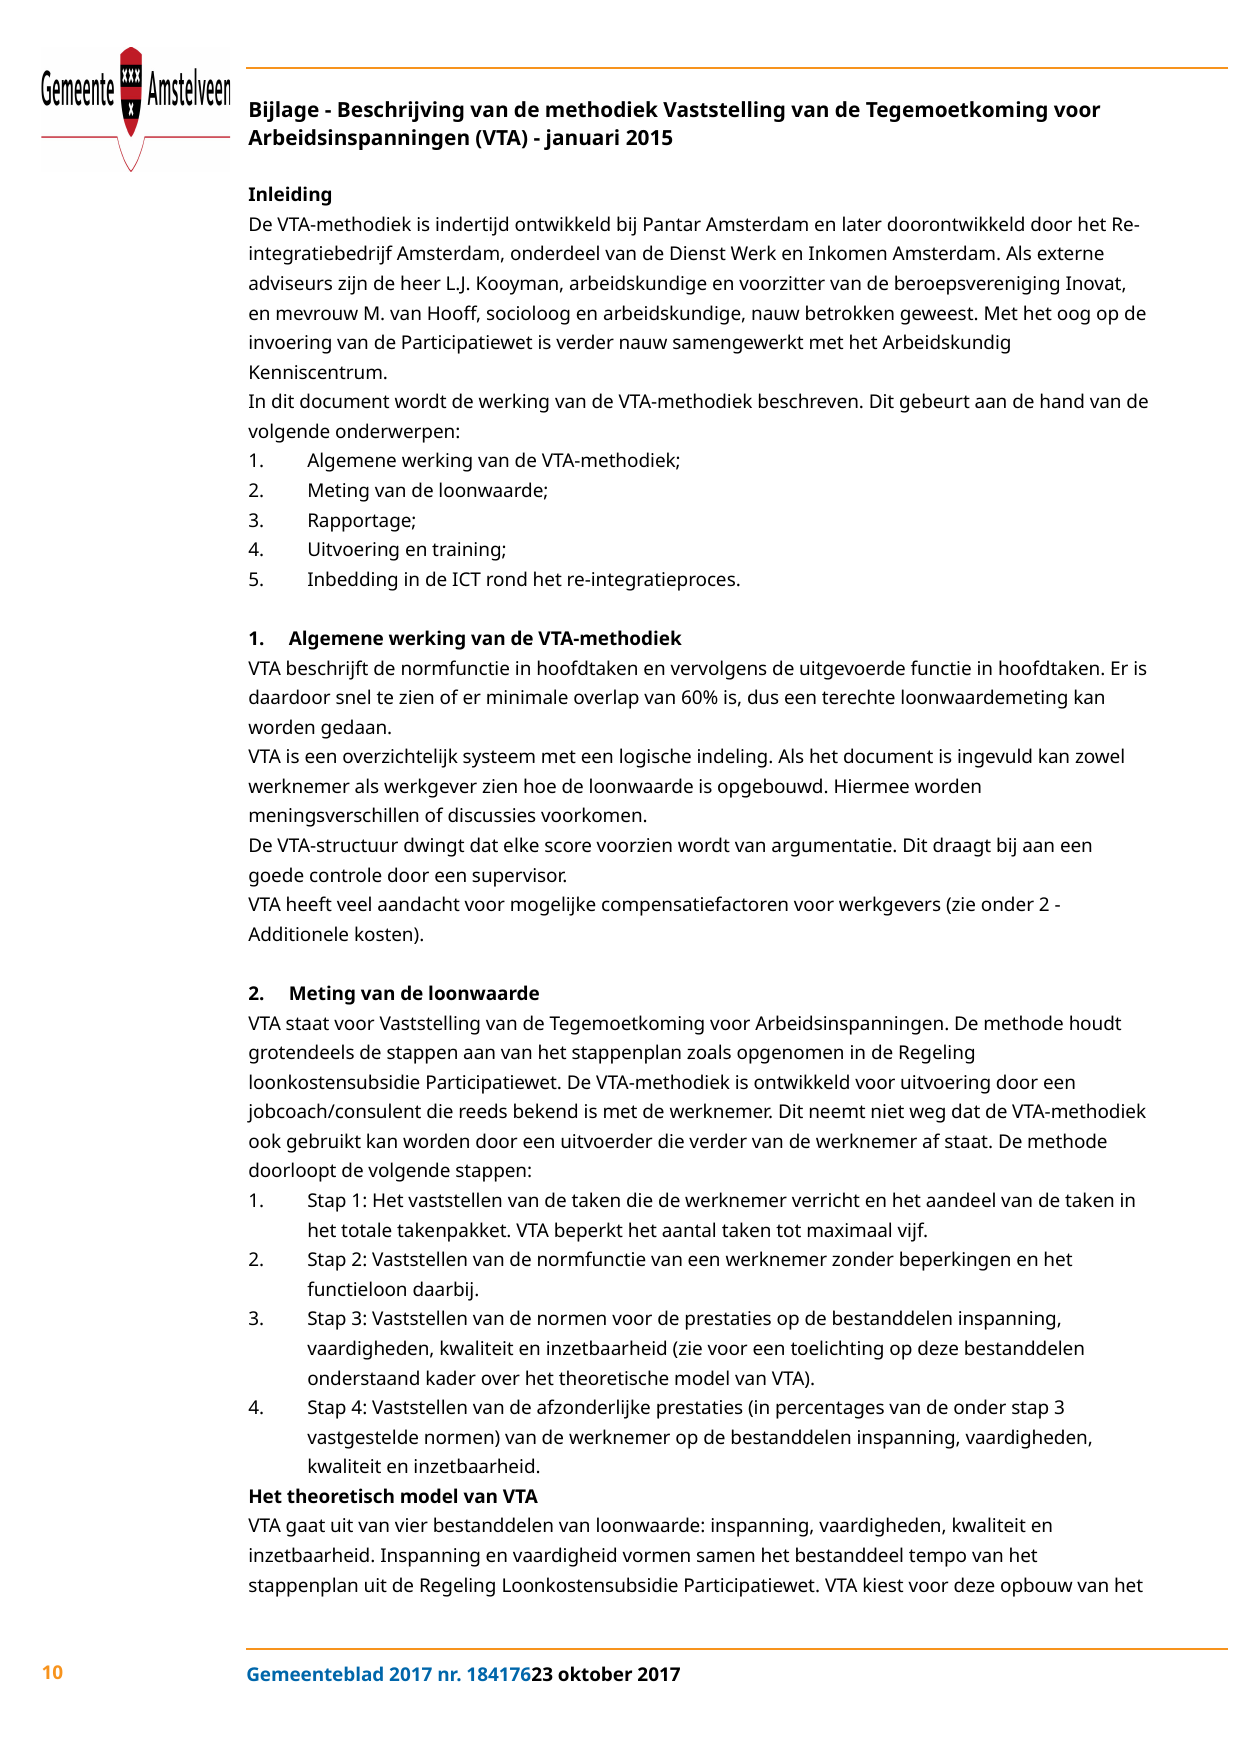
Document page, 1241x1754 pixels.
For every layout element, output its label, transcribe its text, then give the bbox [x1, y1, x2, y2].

table_header Het theoretisch model van VTA VTA gaat uit van vier bestanddelen van loonwaarde: inspanning, vaardigheden, kwaliteit en inzetbaarheid. Inspanning en vaardigheid vormen samen het bestanddeel tempo van het stappenplan uit de Regeling Loonkostensubsidie Participatiewet. VTA kiest voor deze opbouw van het [248, 1483, 1152, 1598]
text De VTA-methodiek is indertijd ontwikkeld bij Pantar Amsterdam en later doorontwikkeld door het Re-integratiebedrijf Amsterdam, onderdeel van de Dienst Werk en Inkomen Amsterdam. Als externe adviseurs zijn de heer L.J. Kooyman, arbeidskundige en voorzitter van de beroepsvereniging Inovat, en mevrouw M. van Hooff, socioloog en arbeidskundige, nauw betrokken geweest. Met het oog op de invoering van de Participatiewet is verder nauw samengewerkt met het Arbeidskundig Kenniscentrum. [248, 211, 1152, 384]
text 2. Meting van de loonwaarde [248, 980, 1152, 1006]
text VTA staat voor Vaststelling van de Tegemoetkoming voor Arbeidsinspanningen. De methode houdt grotendeels de stappen aan van het stappenplan zoals opgenomen in de Regeling loonkostensubsidie Participatiewet. De VTA-methodiek is ontwikkeld voor uitvoering door een jobcoach/consulent die reeds bekend is met de werknemer. Dit neemt niet weg dat de VTA-methodiek ook gebruikt kan worden door een uitvoerder die verder van de werknemer af staat. De methode doorloopt de volgende stappen: [248, 1010, 1152, 1183]
text Inleiding [248, 181, 1152, 207]
list Rapportage; [248, 507, 1152, 532]
list Stap 4: Vaststellen van de afzonderlijke prestaties (in percentages van de onder stap 3 vastgestelde normen) van de werknemer op de bestanddelen inspanning, vaardigheden, kwaliteit en inzetbaarheid. [248, 1394, 1152, 1479]
list Stap 3: Vaststellen van de normen voor de prestaties op de bestanddelen inspanning, vaardigheden, kwaliteit en inzetbaarheid (zie voor een toelichting op deze bestanddelen onderstaand kader over het theoretische model van VTA). [248, 1306, 1152, 1390]
list Inbedding in de ICT rond het re-integratieproces. [248, 566, 1152, 592]
list Stap 1: Het vaststellen van de taken die de werknemer verricht en het aandeel van de taken in het totale takenpakket. VTA beperkt het aantal taken tot maximaal vijf. [248, 1187, 1152, 1242]
list Algemene werking van de VTA-methodiek; [248, 448, 1152, 473]
text VTA beschrijft de normfunctie in hoofdtaken en vervolgens de uitgevoerde functie in hoofdtaken. Er is daardoor snel te zien of er minimale overlap van 60% is, dus een terechte loonwaardemeting kan worden gedaan. [248, 655, 1152, 739]
list Stap 2: Vaststellen van de normfunctie van een werknemer zonder beperkingen en het functieloon daarbij. [248, 1246, 1152, 1302]
text De VTA-structuur dwingt dat elke score voorzien wordt van argumentatie. Dit draagt bij aan een goede controle door een supervisor. [248, 832, 1152, 887]
list Uitvoering en training; [248, 536, 1152, 562]
text In dit document wordt de werking van de VTA-methodiek beschreven. Dit gebeurt aan de hand van de volgende onderwerpen: [248, 388, 1152, 444]
text Bijlage - Beschrijving van de methodiek Vaststelling van de Tegemoetkoming voor Arbeidsinspanningen (VTA) - januari 2015 [248, 95, 1152, 152]
picture [41, 47, 231, 172]
text VTA is een overzichtelijk systeem met een logische indeling. Als het document is ingevuld kan zowel werknemer als werkgever zien hoe de loonwaarde is opgebouwd. Hiermee worden meningsverschillen of discussies voorkomen. [248, 743, 1152, 828]
text VTA heeft veel aandacht voor mogelijke compensatiefactoren voor werkgevers (zie onder 2 - Additionele kosten). [248, 891, 1152, 947]
list Meting van de loonwaarde; [248, 477, 1152, 503]
text 1. Algemene werking van de VTA-methodiek [248, 625, 1152, 651]
